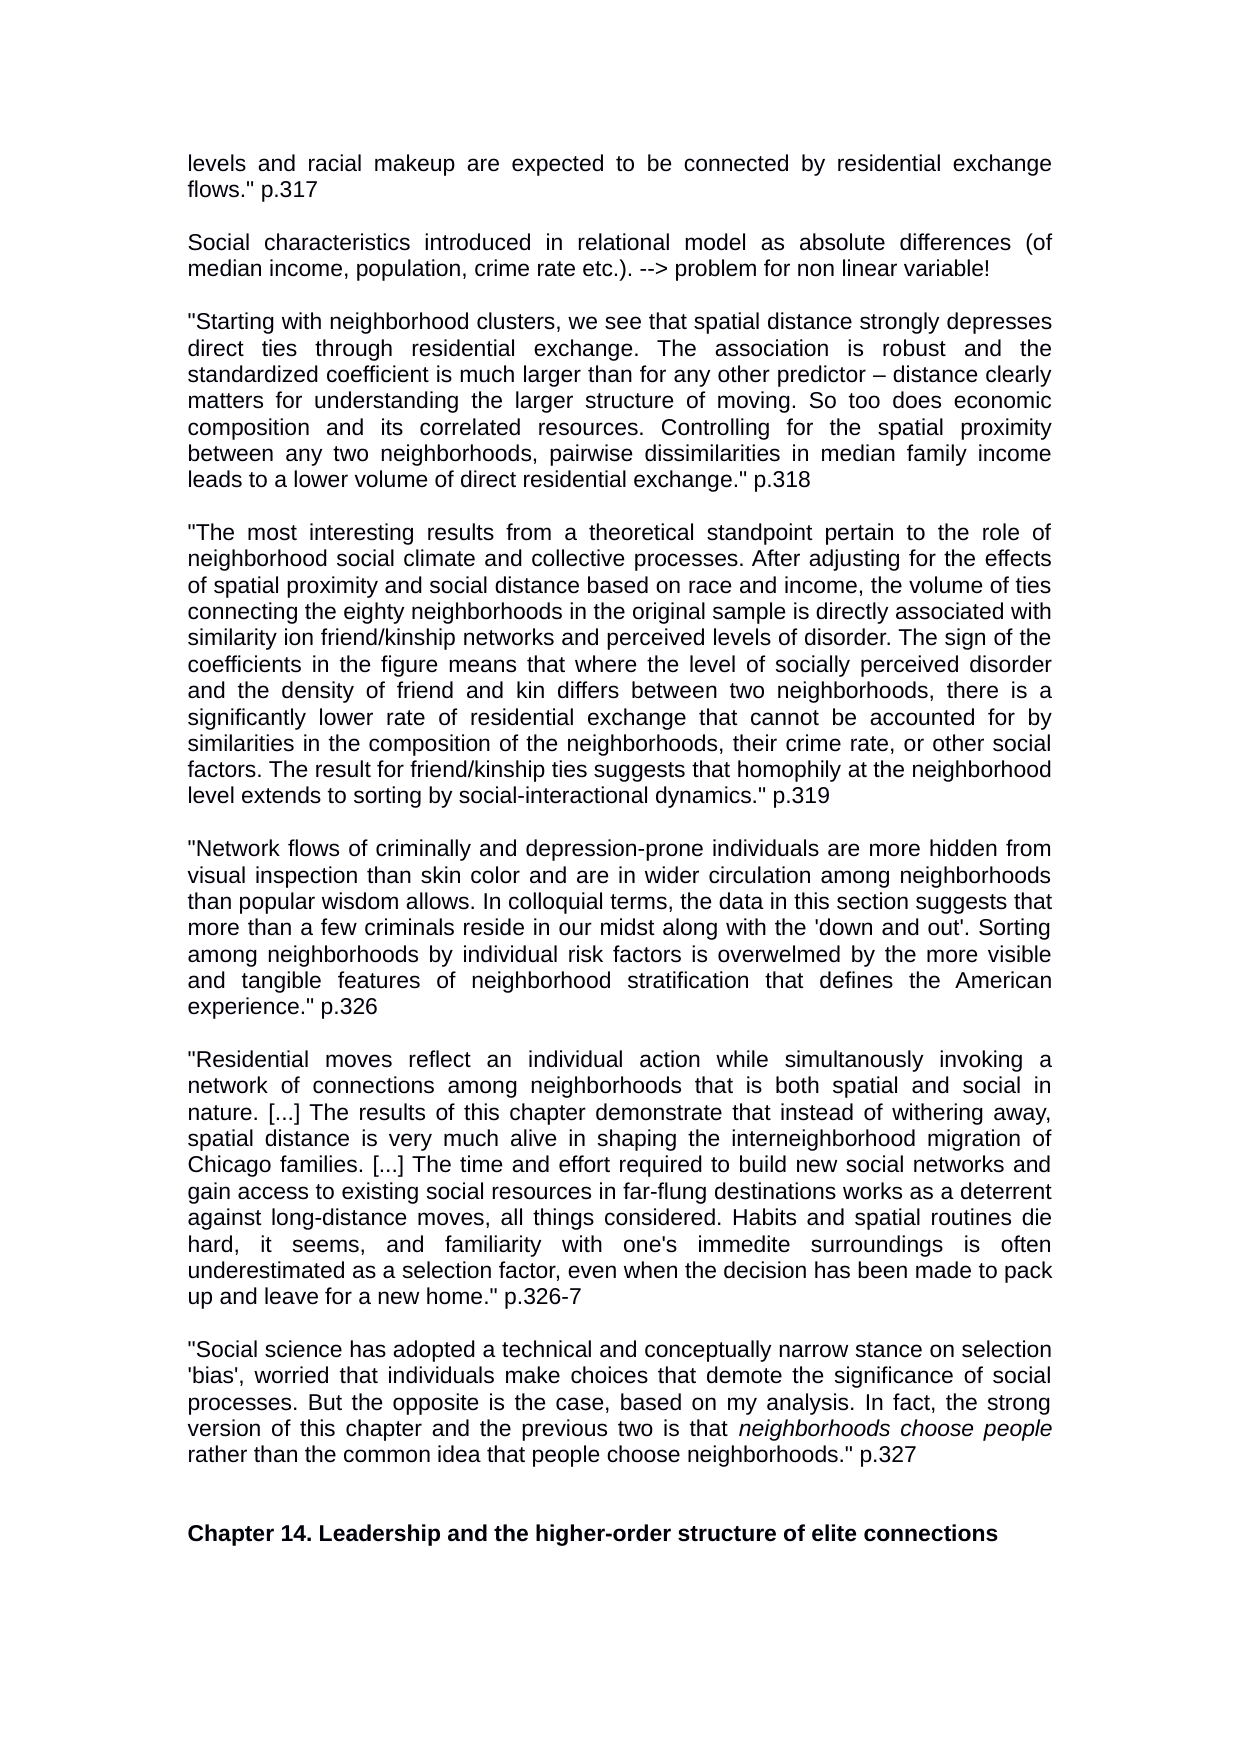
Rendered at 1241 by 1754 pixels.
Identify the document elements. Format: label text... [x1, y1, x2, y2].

text "Social science has adopted a technical and conceptually narrow stance on selection 'bias', worried that individuals make choices that demote the significance of social processes. But the opposite is the case, based on my analysis. In fact, the strong version of this chapter and the previous two is that neighborhoods choose people rather than the common idea that people choose neighborhoods." p.327 [187, 1336, 1053, 1468]
text levels and racial makeup are expected to be connected by residential exchange flows." p.317 [187, 150, 1053, 203]
text Social characteristics introduced in relational model as absolute differences (of median income, population, crime rate etc.). --> problem for non linear variable! [187, 229, 1053, 282]
text "Residential moves reflect an individual action while simultanously invoking a network of connections among neighborhoods that is both spatial and social in nature. [...] The results of this chapter demonstrate that instead of withering away, spatial distance is very much alive in shaping the interneighborhood migration of Chicago families. [...] The time and effort required to build new social networks and gain access to existing social resources in far-flung destinations works as a deterrent against long-distance moves, all things considered. Habits and spatial routines die hard, it seems, and familiarity with one's immedite surroundings is often underestimated as a selection factor, even when the decision has been made to pack up and leave for a new home." p.326-7 [187, 1046, 1053, 1309]
text "The most interesting results from a theoretical standpoint pertain to the role of neighborhood social climate and collective processes. After adjusting for the effects of spatial proximity and social distance based on race and income, the volume of ties connecting the eighty neighborhoods in the original sample is directly associated with similarity ion friend/kinship networks and perceived levels of disorder. The sign of the coefficients in the figure means that where the level of socially perceived disorder and the density of friend and kin differs between two neighborhoods, there is a significantly lower rate of residential exchange that cannot be accounted for by similarities in the composition of the neighborhoods, their crime rate, or other social factors. The result for friend/kinship ties suggests that homophily at the neighborhood level extends to sorting by social-interactional dynamics." p.319 [187, 519, 1053, 809]
text Chapter 14. Leadership and the higher-order structure of elite connections [187, 1520, 1053, 1547]
text "Network flows of criminally and depression-prone individuals are more hidden from visual inspection than skin color and are in wider circulation among neighborhoods than popular wisdom allows. In colloquial terms, the data in this section suggests that more than a few criminals reside in our midst along with the 'down and out'. Sorting among neighborhoods by individual risk factors is overwelmed by the more visible and tangible features of neighborhood stratification that defines the American experience." p.326 [187, 835, 1053, 1020]
text "Starting with neighborhood clusters, we see that spatial distance strongly depresses direct ties through residential exchange. The association is robust and the standardized coefficient is much larger than for any other predictor – distance clearly matters for understanding the larger structure of moving. So too does economic composition and its correlated resources. Controlling for the spatial proximity between any two neighborhoods, pairwise dissimilarities in median family income leads to a lower volume of direct residential exchange." p.318 [187, 308, 1053, 493]
